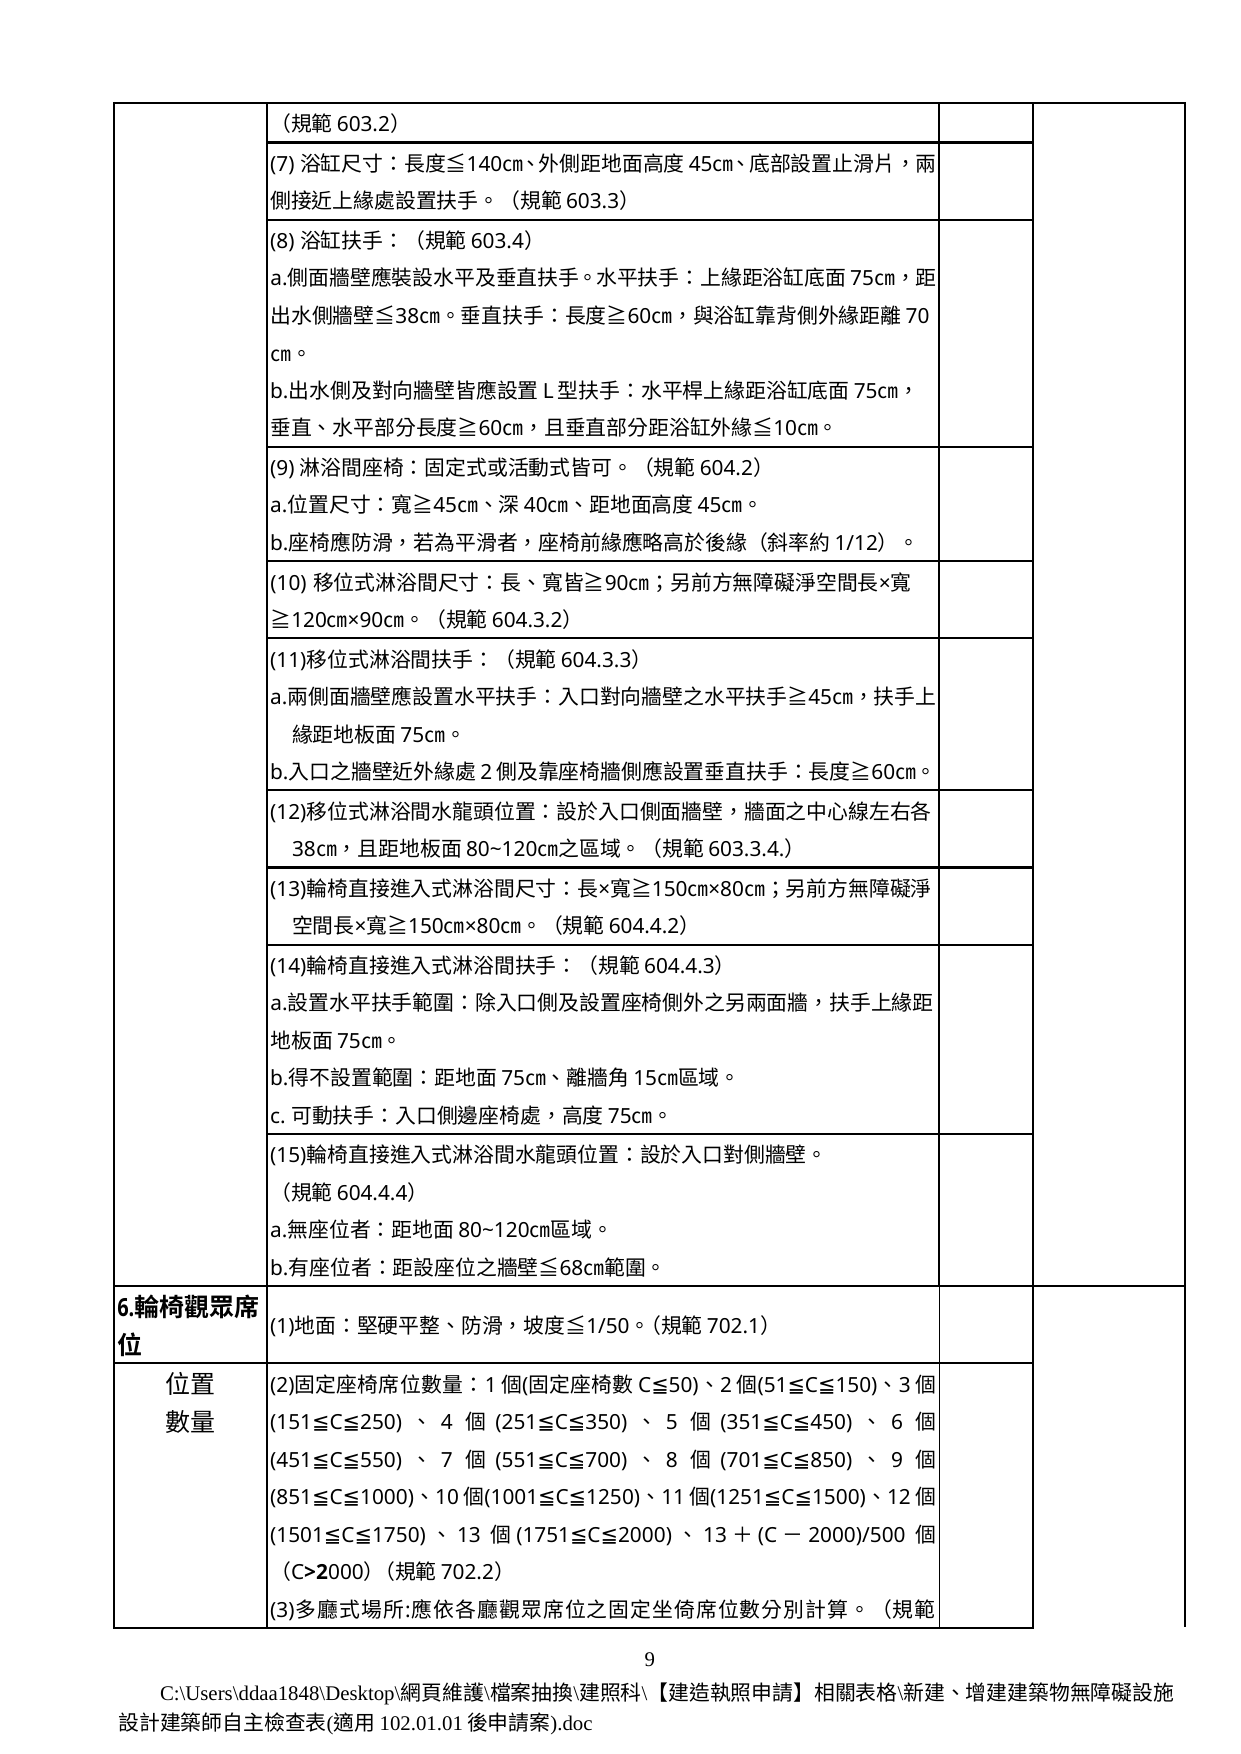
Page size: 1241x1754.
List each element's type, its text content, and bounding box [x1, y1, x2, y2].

table_cell 位置 數量 [115, 1364, 266, 1627]
table_cell (14)輪椅直接進入式淋浴間扶手：（規範604.4.3） a.設置水平扶手範圍：除入口側及設置座椅側外之另兩面牆，扶手上緣距地板面75㎝。 b.得不設置範圍：距地面75㎝、離牆角15㎝區域。 c. 可動扶手：入口側邊座椅處，高度75㎝。 [268, 946, 938, 1133]
table_cell （規範603.2） [268, 104, 938, 141]
table_cell [940, 946, 1032, 1133]
table_cell (10) 移位式淋浴間尺寸：長、寬皆≧90㎝；另前方無障礙淨空間長×寬≧120㎝×90㎝。（規範604.3.2） [268, 562, 938, 637]
table_cell [940, 869, 1032, 943]
table_cell [940, 1364, 1032, 1627]
table_cell [940, 448, 1032, 560]
table_cell 6.輪椅觀眾席位 [115, 1287, 266, 1362]
table_cell (9) 淋浴間座椅：固定式或活動式皆可。（規範604.2） a.位置尺寸：寬≧45㎝、深40㎝、距地面高度45㎝。 b.座椅應防滑，若為平滑者，座椅前緣應略高於後緣（斜率約1/12）。 [268, 448, 938, 560]
table_cell (11)移位式淋浴間扶手：（規範604.3.3） a.兩側面牆壁應設置水平扶手：入口對向牆壁之水平扶手≧45㎝，扶手上緣距地板面75㎝。 b.入口之牆壁近外緣處2側及靠座椅牆側應設置垂直扶手：長度≧60㎝。 [268, 639, 938, 789]
table_cell [940, 221, 1032, 446]
table_cell (12)移位式淋浴間水龍頭位置：設於入口側面牆壁，牆面之中心線左右各38㎝，且距地板面80~120㎝之區域。（規範603.3.4.） [268, 791, 938, 866]
table_cell (13)輪椅直接進入式淋浴間尺寸：長×寬≧150㎝×80㎝；另前方無障礙淨空間長×寬≧150㎝×80㎝。（規範604.4.2） [268, 869, 938, 943]
table_cell (7) 浴缸尺寸：長度≦140㎝、外側距地面高度45㎝、底部設置止滑片，兩側接近上緣處設置扶手。（規範603.3） [268, 144, 938, 218]
table_cell (1)地面：堅硬平整、防滑，坡度≦1/50。（規範702.1） [268, 1287, 939, 1362]
table_cell [1034, 1287, 1184, 1627]
table_cell [940, 104, 1032, 141]
table_cell [940, 639, 1032, 789]
table_cell [1034, 104, 1184, 1285]
table_cell (2)固定座椅席位數量：1個(固定座椅數C≦50)、2個(51≦C≦150)、3個(151≦C≦250)、4個(251≦C≦350)、5個(351≦C≦450)、6個(451≦C≦550)、7個(551≦C≦700)、8個(701≦C≦850)、9個(851≦C≦1000)、10個(1001≦C≦1250)、11個(1251≦C≦1500)、12個(1501≦C≦1750)、13個(1751≦C≦2000)、13＋(C－2000)/500個（C>2000）（規範702.2） (3)多廳式場所:應依各廳觀眾席位之固定坐倚席位數分別計算。（規範 [268, 1364, 939, 1627]
table_cell [940, 144, 1032, 218]
table_cell [940, 1135, 1032, 1285]
table_cell (8) 浴缸扶手：（規範603.4） a.側面牆壁應裝設水平及垂直扶手。水平扶手：上緣距浴缸底面75㎝，距出水側牆壁≦38㎝。垂直扶手：長度≧60㎝，與浴缸靠背側外緣距離70㎝。 b.出水側及對向牆壁皆應設置L型扶手：水平桿上緣距浴缸底面75㎝，垂直、水平部分長度≧60㎝，且垂直部分距浴缸外緣≦10㎝。 [268, 221, 938, 446]
table_cell [940, 1287, 1032, 1362]
table_cell [115, 104, 266, 1285]
table_cell (15)輪椅直接進入式淋浴間水龍頭位置：設於入口對側牆壁。 （規範604.4.4） a.無座位者：距地面80~120㎝區域。 b.有座位者：距設座位之牆壁≦68㎝範圍。 [268, 1135, 938, 1285]
table_cell [940, 562, 1032, 637]
table_cell [940, 791, 1032, 866]
